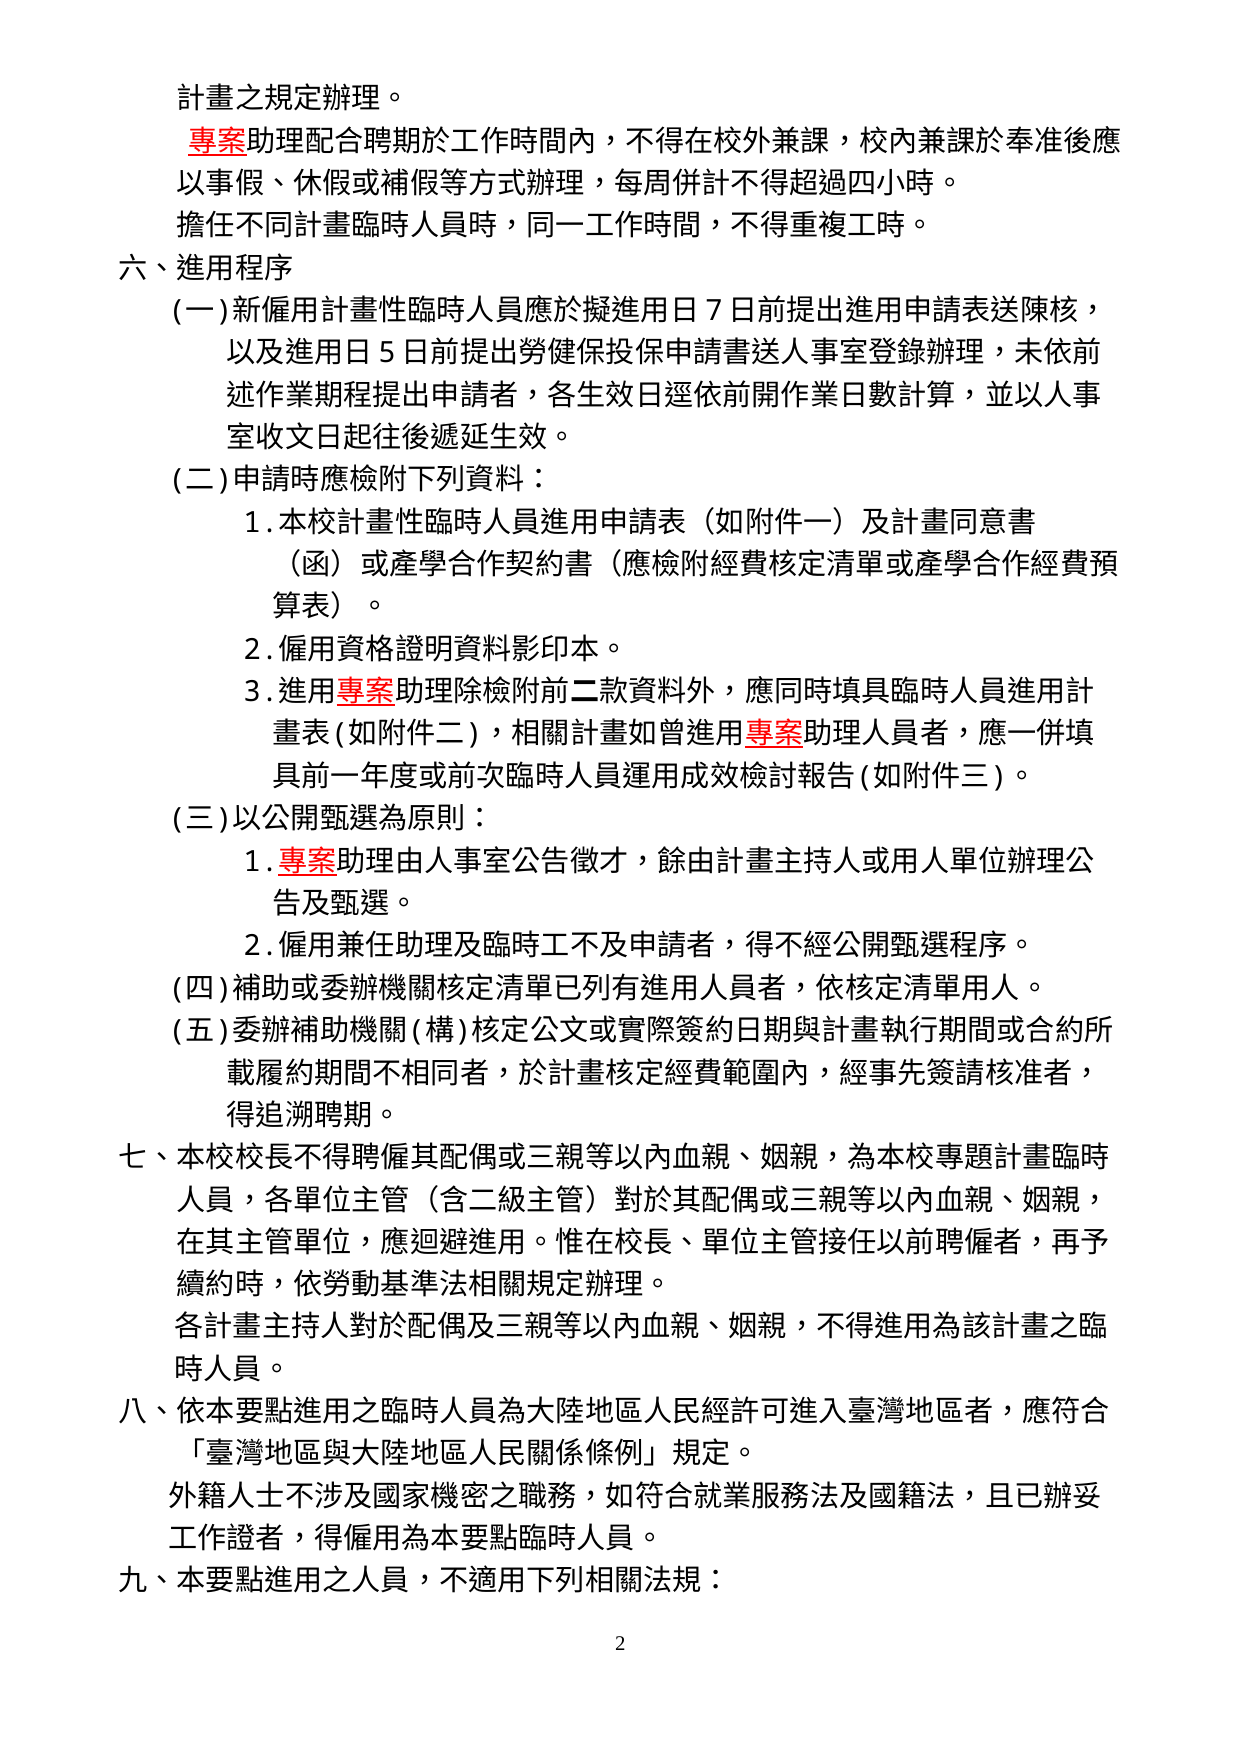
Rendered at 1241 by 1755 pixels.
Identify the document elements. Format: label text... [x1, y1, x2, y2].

text 六、進用程序 [118, 244, 1122, 287]
text 七、本校校長不得聘僱其配偶或三親等以內血親、姻親，為本校專題計畫臨時人員，各單位主管（含二級主管）對於其配偶或三親等以內血親、姻親，在其主管單位，應迴避進用。惟在校長、單位主管接任以前聘僱者，再予續約時，依勞動基準法相關規定辦理。 [118, 1134, 1122, 1303]
text 2.僱用資格證明資料影印本。 [243, 625, 1122, 668]
text (四)補助或委辦機關核定清單已列有進用人員者，依核定清單用人。 [168, 964, 1122, 1007]
text 3.進用專案助理除檢附前二款資料外，應同時填具臨時人員進用計畫表(如附件二)，相關計畫如曾進用專案助理人員者，應一併填具前一年度或前次臨時人員運用成效檢討報告(如附件三)。 [243, 668, 1122, 795]
text 1.專案助理由人事室公告徵才，餘由計畫主持人或用人單位辦理公告及甄選。 [243, 837, 1122, 922]
text 2.僱用兼任助理及臨時工不及申請者，得不經公開甄選程序。 [243, 922, 1122, 964]
text 專案助理配合聘期於工作時間內，不得在校外兼課，校內兼課於奉准後應以事假、休假或補假等方式辦理，每周併計不得超過四小時。 [118, 117, 1122, 202]
text 九、本要點進用之人員，不適用下列相關法規： [118, 1557, 1122, 1599]
text 各計畫主持人對於配偶及三親等以內血親、姻親，不得進用為該計畫之臨時人員。 [174, 1303, 1122, 1387]
text 外籍人士不涉及國家機密之職務，如符合就業服務法及國籍法，且已辦妥工作證者，得僱用為本要點臨時人員。 [168, 1472, 1122, 1557]
text 八、依本要點進用之臨時人員為大陸地區人民經許可進入臺灣地區者，應符合「臺灣地區與大陸地區人民關係條例」規定。 [118, 1387, 1122, 1472]
text 1.本校計畫性臨時人員進用申請表（如附件一）及計畫同意書（函）或產學合作契約書（應檢附經費核定清單或產學合作經費預算表）。 [243, 498, 1122, 625]
text (五)委辦補助機關(構)核定公文或實際簽約日期與計畫執行期間或合約所載履約期間不相同者，於計畫核定經費範圍內，經事先簽請核准者，得追溯聘期。 [168, 1007, 1122, 1134]
text (二)申請時應檢附下列資料： [168, 456, 1122, 498]
text 擔任不同計畫臨時人員時，同一工作時間，不得重複工時。 [118, 202, 1122, 244]
text 計畫之規定辦理。 [118, 75, 1122, 117]
text (三)以公開甄選為原則： [168, 795, 1122, 837]
text (一)新僱用計畫性臨時人員應於擬進用日7日前提出進用申請表送陳核，以及進用日5日前提出勞健保投保申請書送人事室登錄辦理，未依前述作業期程提出申請者，各生效日逕依前開作業日數計算，並以人事室收文日起往後遞延生效。 [168, 287, 1122, 456]
